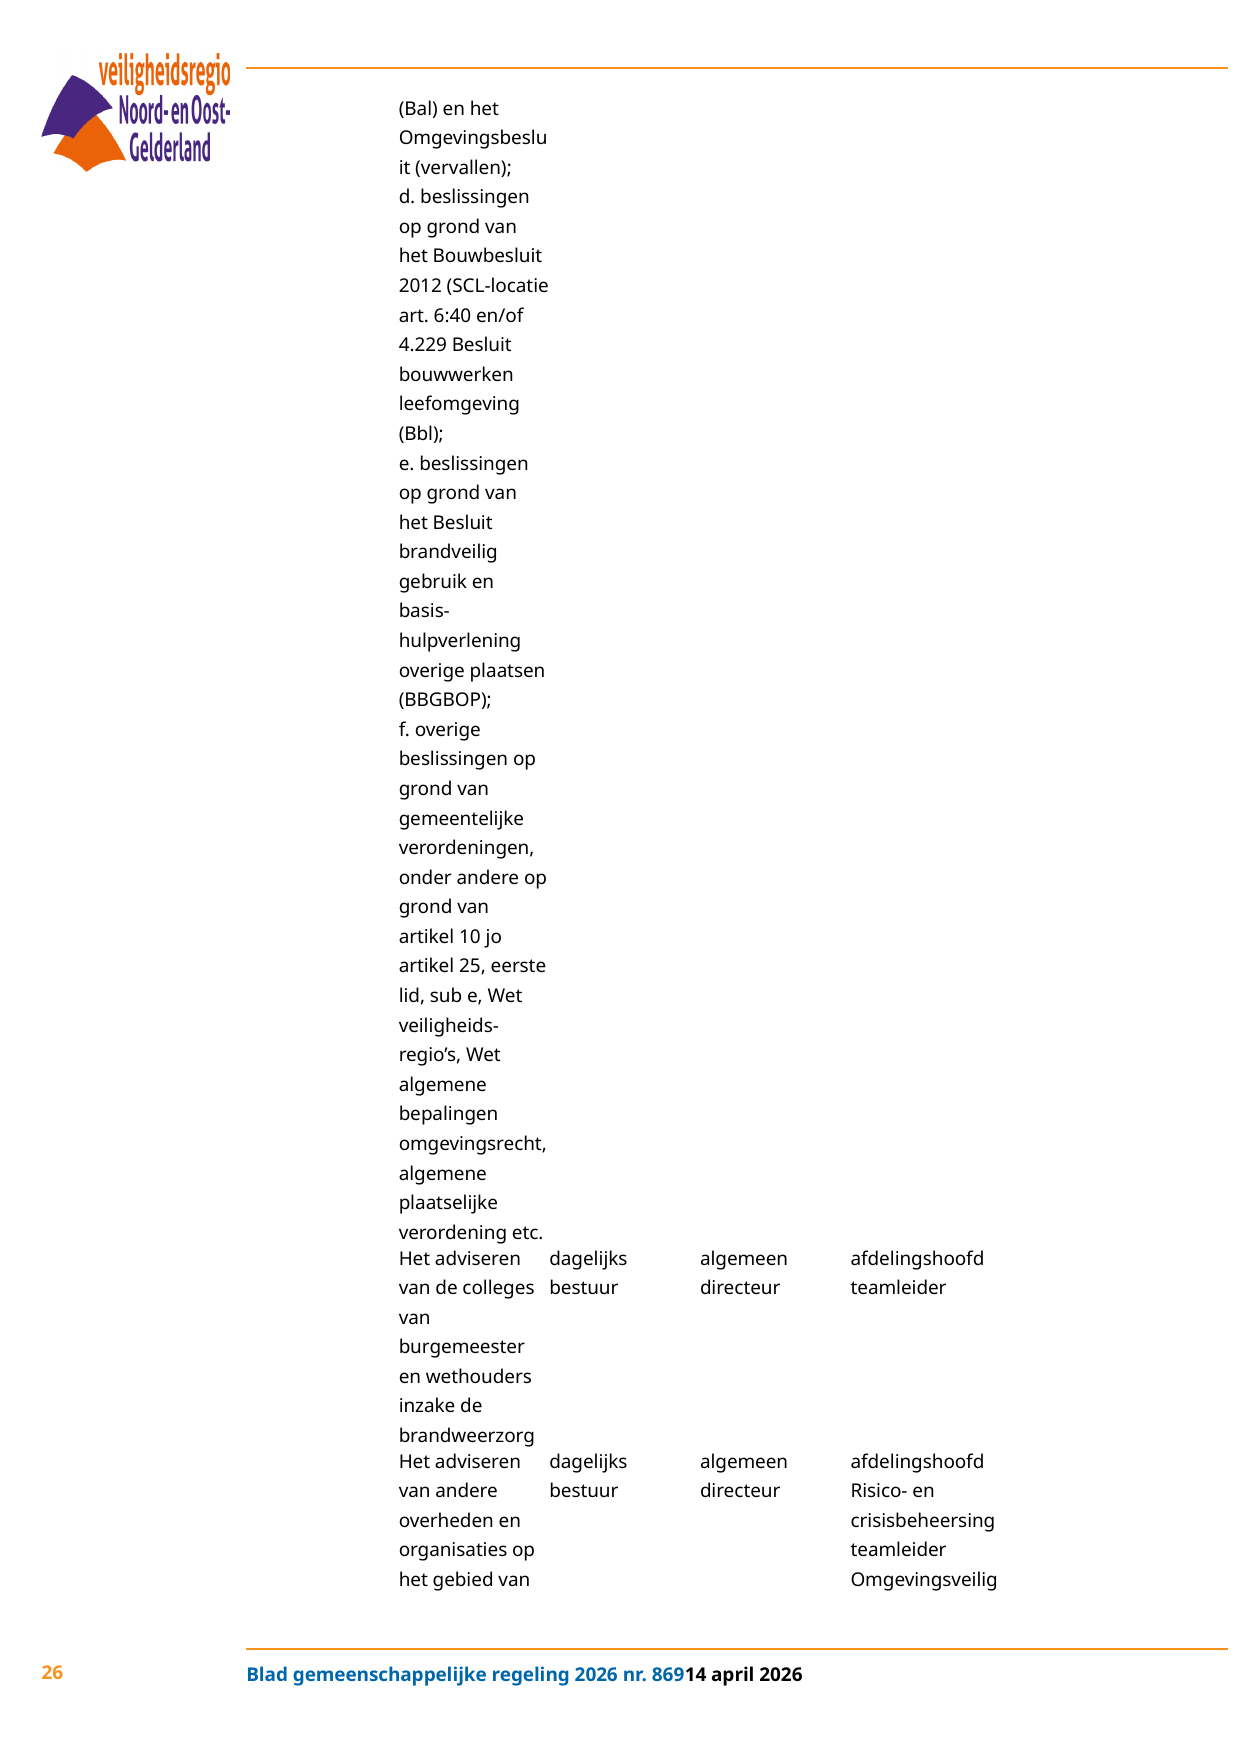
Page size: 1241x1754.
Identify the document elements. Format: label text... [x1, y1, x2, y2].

table_cell afdelingshoofd Risico- en crisisbeheersing teamleider Omgevingsveilig [850, 1448, 1001, 1592]
table_cell [248, 1448, 398, 1592]
table_cell algemeen directeur [700, 1448, 850, 1592]
table_cell dagelijks bestuur [549, 1448, 700, 1592]
table_cell algemeen directeur [700, 1245, 850, 1448]
table_cell [549, 95, 700, 1245]
table_cell [248, 95, 398, 1245]
table_cell [1001, 1245, 1152, 1448]
table_cell Het adviseren van de colleges van burgemeester en wethouders inzake de brandweerzorg [399, 1245, 549, 1448]
table_cell dagelijks bestuur [549, 1245, 700, 1448]
table_cell afdelingshoofd teamleider [850, 1245, 1001, 1448]
table_cell [248, 1245, 398, 1448]
table_cell [850, 95, 1001, 1245]
table_cell Het adviseren van andere overheden en organisaties op het gebied van [399, 1448, 549, 1592]
picture [41, 47, 231, 172]
table_cell (Bal) en het Omgevingsbesluit (vervallen); d. beslissingen op grond van het Bouwbesluit 2012 (SCL-locatie art. 6:40 en/of 4.229 Besluit bouwwerken leefomgeving (Bbl); e. beslissingen op grond van het Besluit brandveilig gebruik en basis-hulpverlening overige plaatsen (BBGBOP); f. overige beslissingen op grond van gemeentelijke verordeningen, onder andere op grond van artikel 10 jo artikel 25, eerste lid, sub e, Wet veiligheids-regio’s, Wet algemene bepalingen omgevingsrecht, algemene plaatselijke verordening etc. [399, 95, 549, 1245]
table_cell [1001, 95, 1152, 1245]
table_cell [700, 95, 850, 1245]
table_cell [1001, 1448, 1152, 1592]
